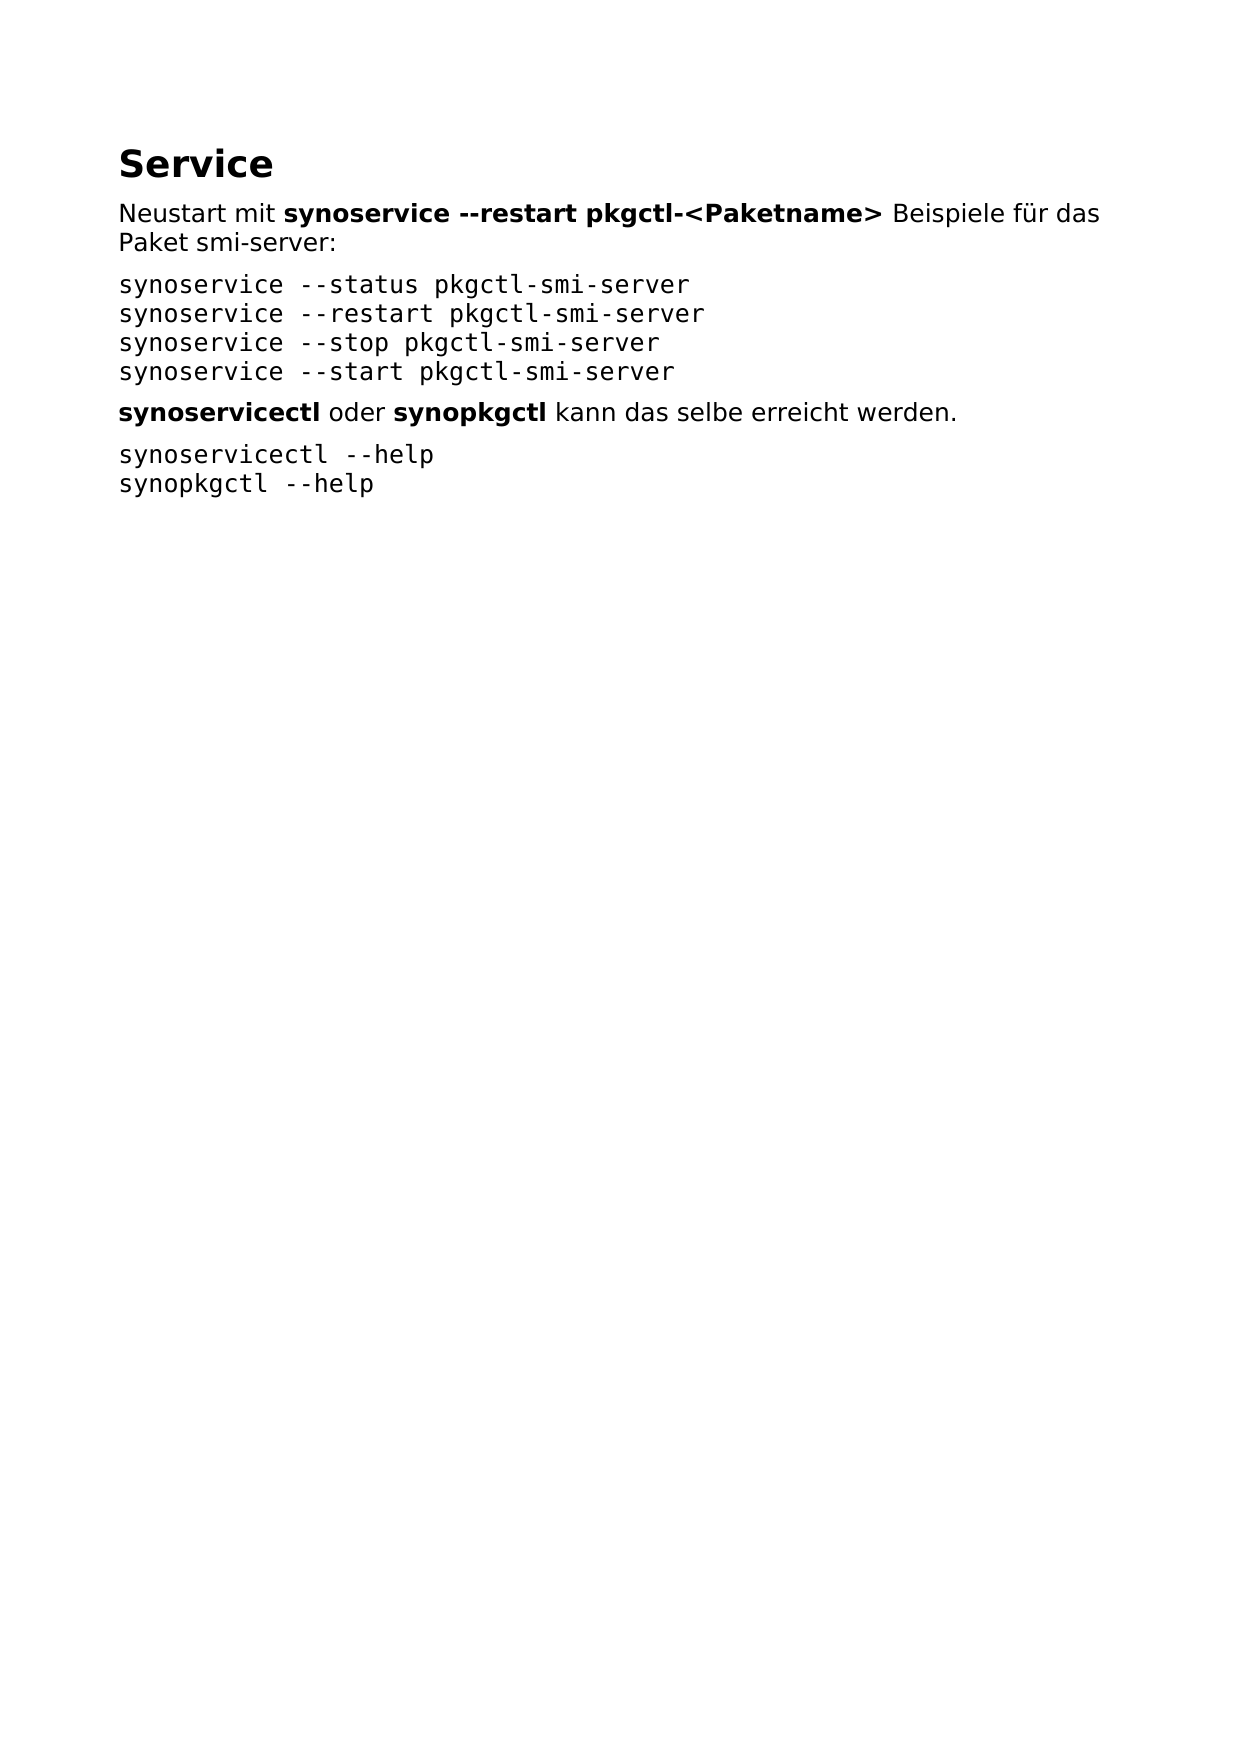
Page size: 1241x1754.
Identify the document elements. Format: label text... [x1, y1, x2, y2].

subtitle Service [118, 143, 1122, 187]
text synoservice --status pkgctl-smi-server synoservice --restart pkgctl-smi-server synoservice --stop pkgctl-smi-server synoservice --start pkgctl-smi-server [118, 270, 1122, 387]
text Neustart mit synoservice --restart pkgctl-<Paketname> Beispiele für das Paket smi-server: [118, 199, 1122, 258]
text synoservicectl oder synopkgctl kann das selbe erreicht werden. [118, 398, 1122, 428]
text synoservicectl --help synopkgctl --help [118, 440, 1122, 498]
